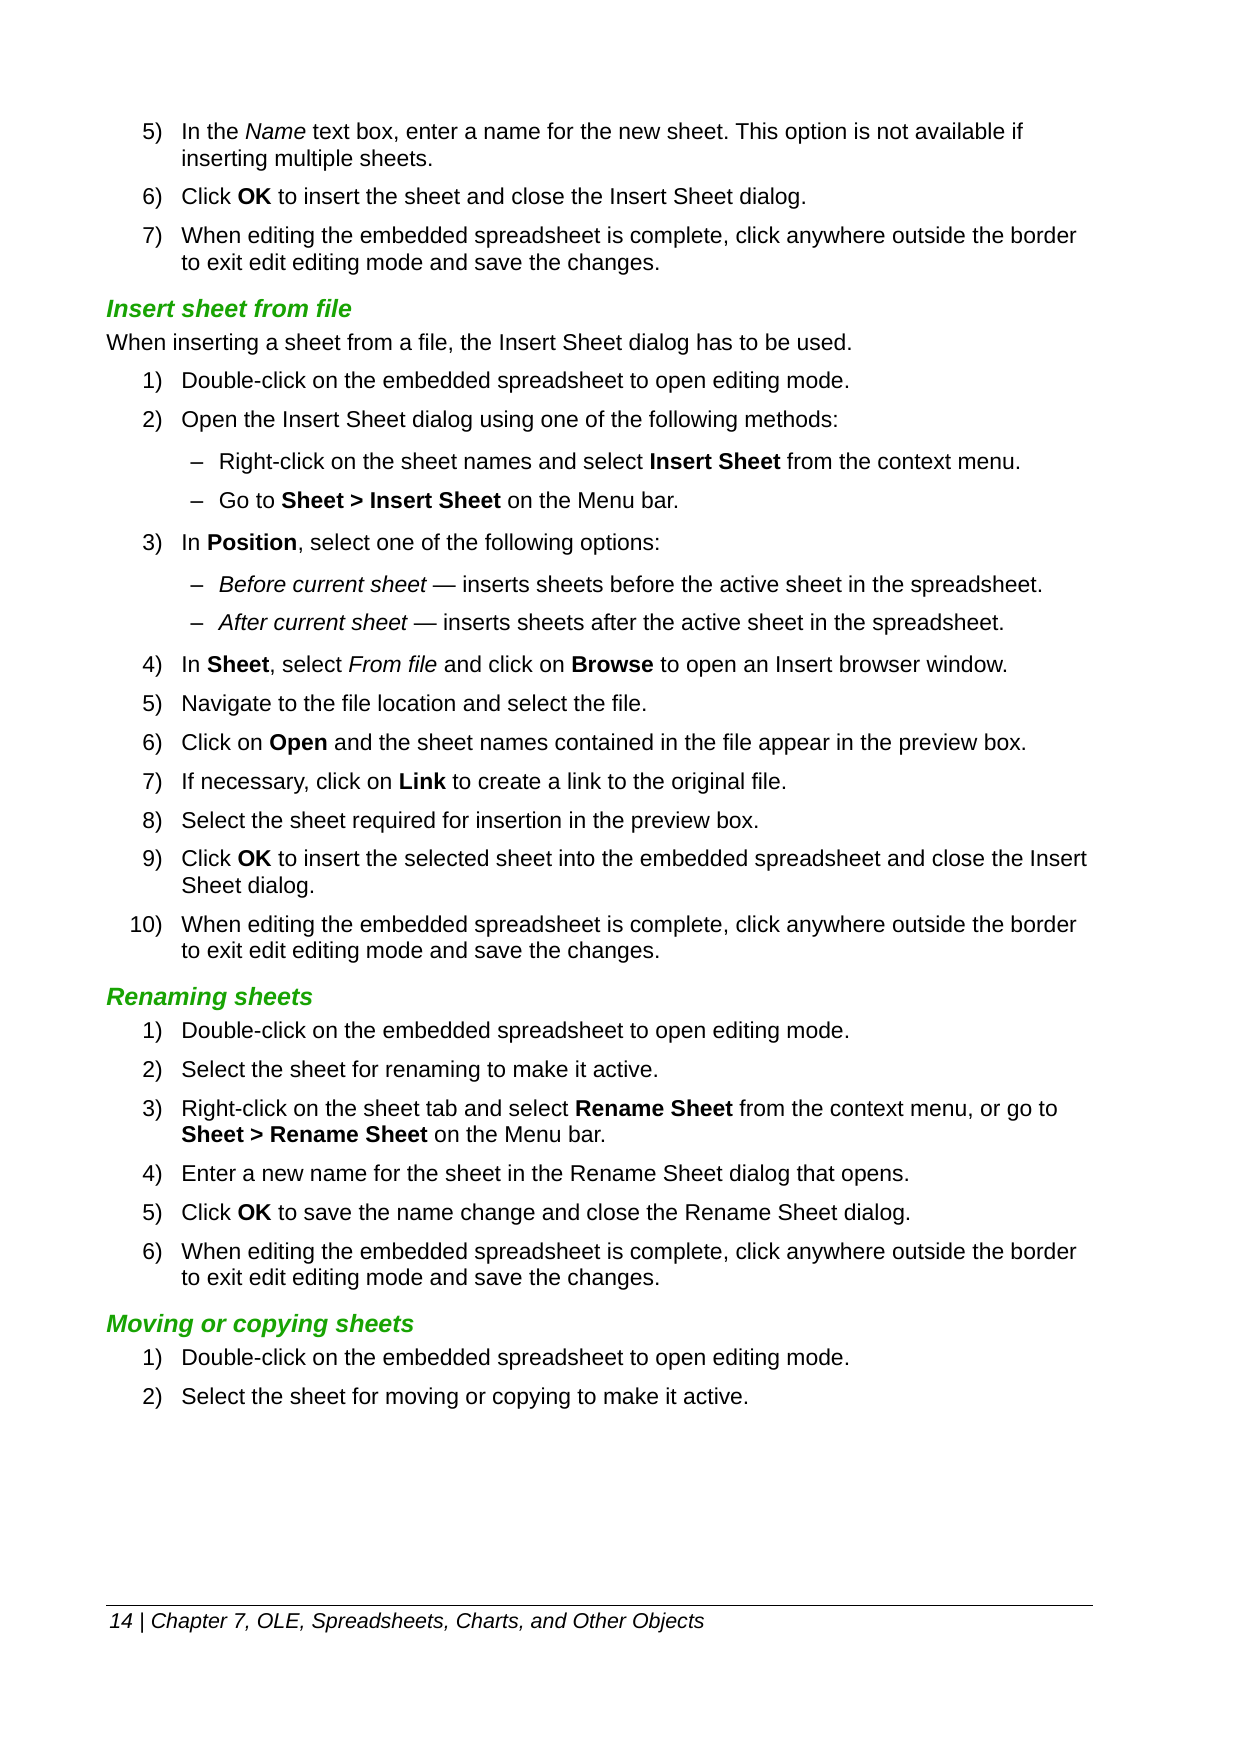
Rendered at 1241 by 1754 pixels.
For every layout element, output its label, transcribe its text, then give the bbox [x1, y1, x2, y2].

list Go to Sheet > Insert Sheet on the Menu bar. [187, 484, 1093, 516]
list Click OK to save the name change and close the Rename Sheet dialog. [162, 1199, 1093, 1225]
list Click on Open and the sheet names contained in the file appear in the preview box. [162, 729, 1093, 755]
list Click OK to insert the sheet and close the Insert Sheet dialog. [162, 183, 1093, 210]
list In Sheet, select From file and click on Browse to open an Insert browser window. [162, 651, 1093, 677]
list Select the sheet required for insertion in the preview box. [162, 807, 1093, 833]
list When editing the embedded spreadsheet is complete, click anywhere outside the border to exit edit editing mode and save the changes. [162, 911, 1093, 963]
list If necessary, click on Link to create a link to the original file. [162, 768, 1093, 794]
list After current sheet — inserts sheets after the active sheet in the spreadsheet. [187, 606, 1093, 639]
list Select the sheet for moving or copying to make it active. [162, 1383, 1093, 1409]
list Open the Insert Sheet dialog using one of the following methods: [162, 406, 1093, 433]
list Right-click on the sheet tab and select Rename Sheet from the context menu, or go to Sheet > Rename Sheet on the Menu bar. [162, 1095, 1093, 1147]
list In Position, select one of the following options: [162, 529, 1093, 555]
list Before current sheet — inserts sheets before the active sheet in the spreadsheet. [187, 568, 1093, 597]
list Select the sheet for renaming to make it active. [162, 1056, 1093, 1082]
subtitle Renaming sheets [106, 982, 1093, 1011]
list Double-click on the embedded spreadsheet to open editing mode. [162, 367, 1093, 394]
list In the Name text box, enter a name for the new sheet. This option is not available if inserting multiple sheets. [162, 118, 1093, 171]
list Double-click on the embedded spreadsheet to open editing mode. [162, 1344, 1093, 1371]
subtitle Insert sheet from file [106, 294, 1093, 322]
list Enter a new name for the sheet in the Rename Sheet dialog that opens. [162, 1160, 1093, 1186]
list Double-click on the embedded spreadsheet to open editing mode. [162, 1017, 1093, 1043]
list When editing the embedded spreadsheet is complete, click anywhere outside the border to exit edit editing mode and save the changes. [162, 222, 1093, 275]
list When editing the embedded spreadsheet is complete, click anywhere outside the border to exit edit editing mode and save the changes. [162, 1238, 1093, 1290]
list Navigate to the file location and select the file. [162, 690, 1093, 716]
text When inserting a sheet from a file, the Insert Sheet dialog has to be used. [106, 329, 1093, 355]
list Right-click on the sheet names and select Insert Sheet from the context menu. [187, 445, 1093, 474]
subtitle Moving or copying sheets [106, 1309, 1093, 1338]
list Click OK to insert the selected sheet into the embedded spreadsheet and close the Insert Sheet dialog. [162, 845, 1093, 898]
